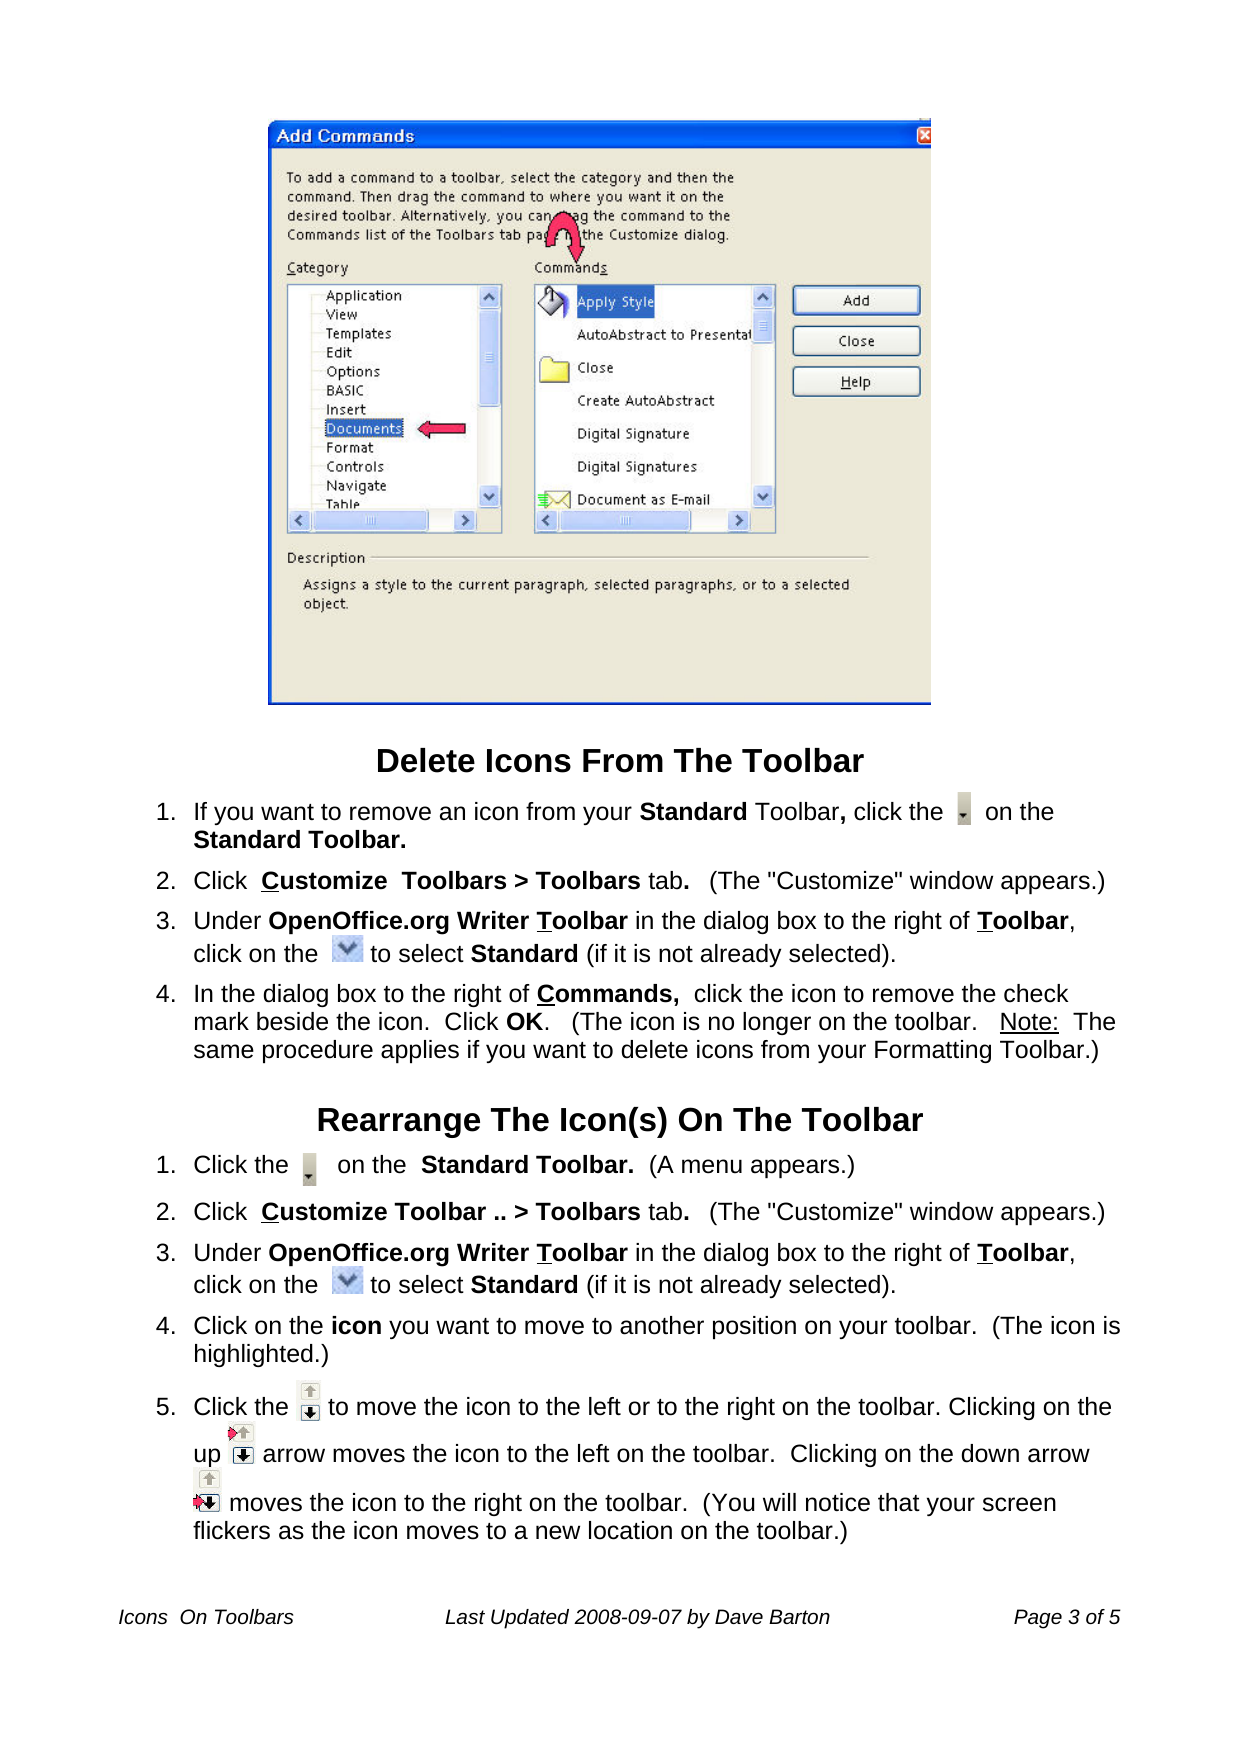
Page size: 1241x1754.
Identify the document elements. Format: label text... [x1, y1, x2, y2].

list Click the on the Standard Toolbar. (A menu appears.) [156, 1151, 1122, 1186]
picture [332, 1266, 364, 1294]
subtitle Delete Icons From The Toolbar [118, 742, 1122, 779]
list Click on the icon you want to move to another position on your toolbar. (The icon is highlighted.) [156, 1312, 1122, 1368]
picture [193, 1467, 222, 1512]
subtitle Rearrange The Icon(s) On The Toolbar [118, 1102, 1122, 1139]
picture [302, 1153, 317, 1186]
picture [268, 118, 931, 705]
list Click Customize Toolbar .. > Toolbars tab. (The "Customize" window appears.) [156, 1198, 1122, 1226]
picture [332, 935, 364, 962]
list In the dialog box to the right of Commands, click the icon to remove the check mark beside the icon. Click OK. (The icon is no longer on the toolbar. Note: The same procedure applies if you want to delete icons from your Formatting Toolbar.) [156, 980, 1122, 1064]
picture [957, 792, 971, 825]
picture [296, 1380, 322, 1421]
list Click the to move the icon to the left or to the right on the toolbar. Clicking on the up arrow moves the icon to the left on the toolbar. Clicking on the down arrow moves the icon to the right on the toolbar. (You will notice that your screen flickers as the icon moves to a new location on the toolbar.) [156, 1380, 1122, 1545]
list Under OpenOffice.org Writer Toolbar in the dialog box to the right of Toolbar, click on the to select Standard (if it is not already selected). [156, 1238, 1122, 1299]
picture [227, 1421, 256, 1464]
list Under OpenOffice.org Writer Toolbar in the dialog box to the right of Toolbar, click on the to select Standard (if it is not already selected). [156, 907, 1122, 968]
list Click Customize Toolbars > Toolbars tab. (The "Customize" window appears.) [156, 867, 1122, 894]
list If you want to remove an icon from your Standard Toolbar, click the on the Standard Toolbar. [156, 792, 1122, 854]
